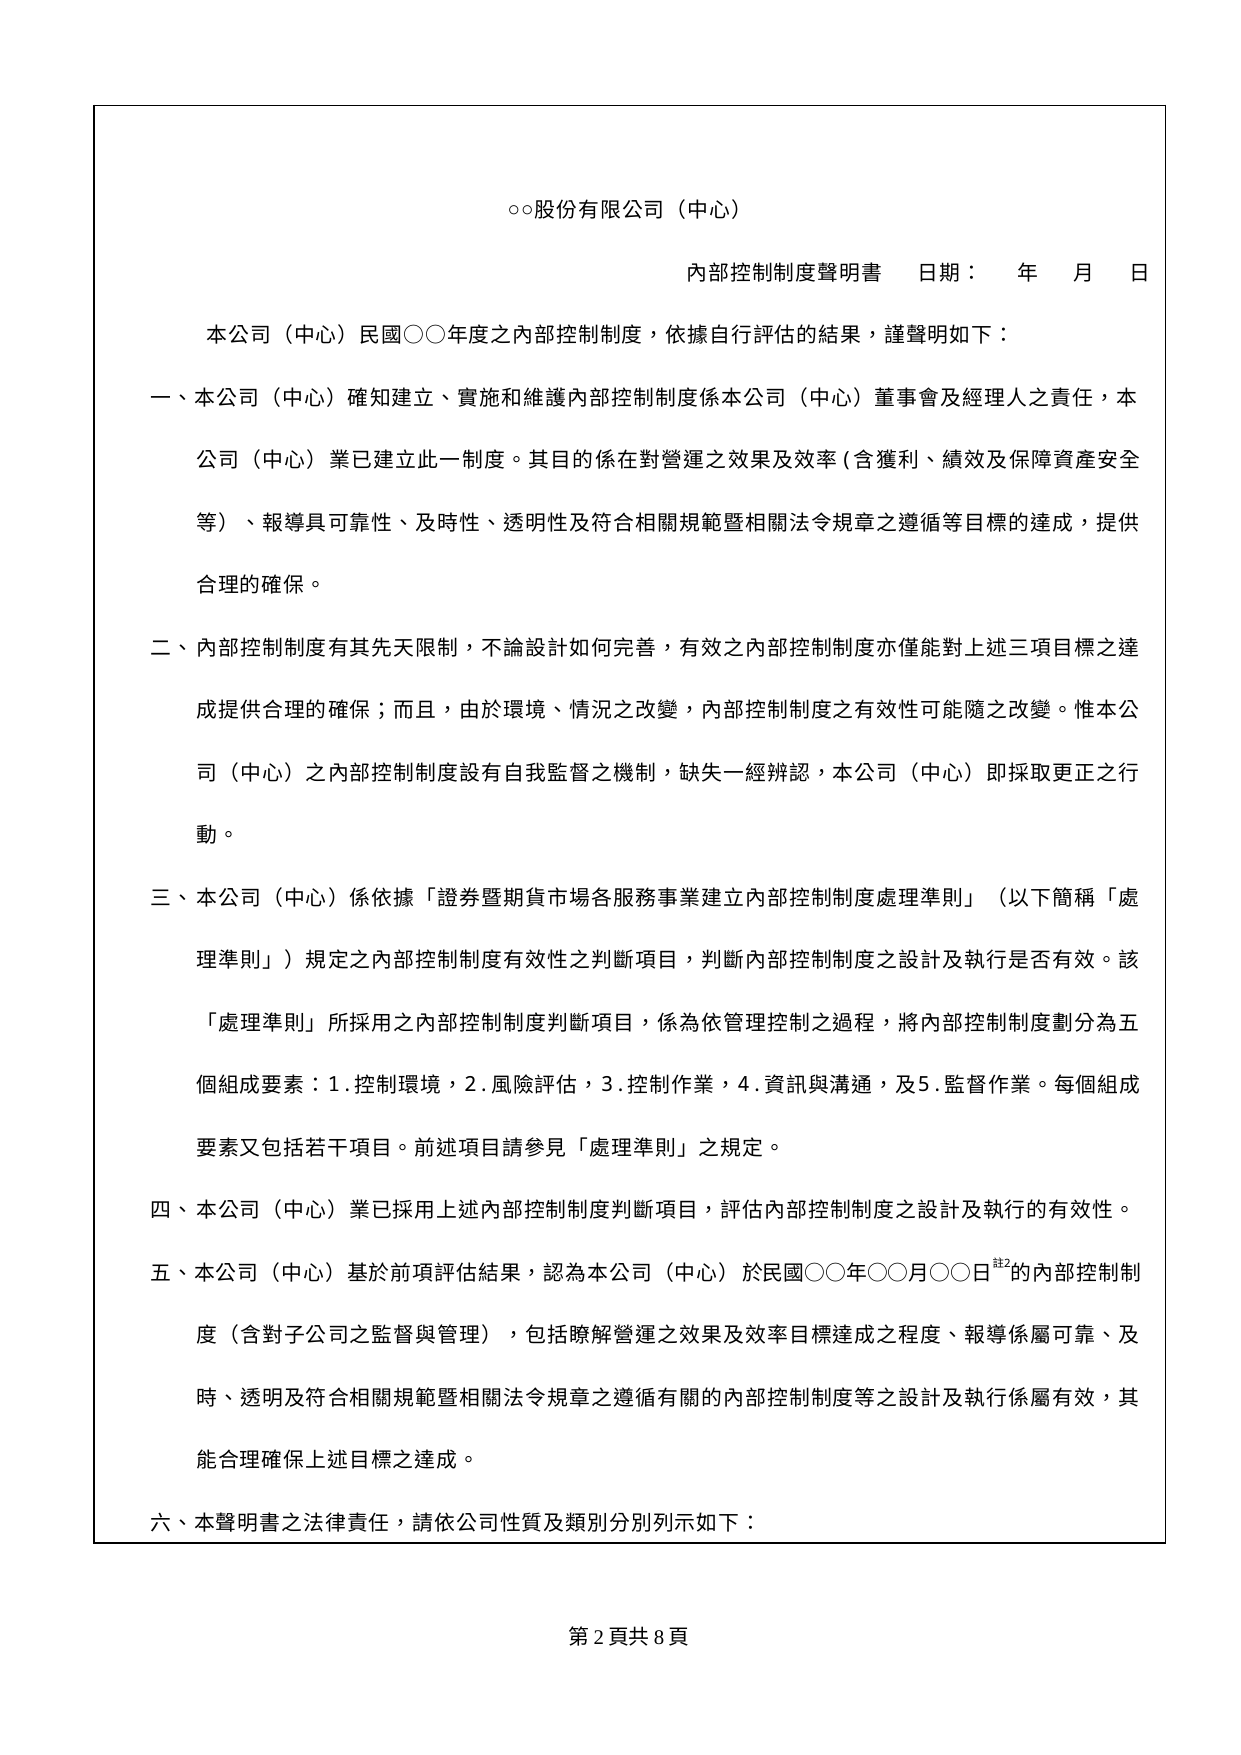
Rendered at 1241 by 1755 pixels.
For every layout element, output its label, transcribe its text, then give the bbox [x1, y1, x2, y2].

table_header ○○股份有限公司（中心） 內部控制制度聲明書 日期： 年 月 日 本公司（中心）民國○○年度之內部控制制度，依據自行評估的結果，謹聲明如下： 一、本公司（中心）確知建立、實施和維護內部控制制度係本公司（中心）董事會及經理人之責任，本公司（中心）業已建立此一制度。其目的係在對營運之效果及效率(含獲利、績效及保障資產安全等）、報導具可靠性、及時性、透明性及符合相關規範暨相關法令規章之遵循等目標的達成，提供合理的確保。 二、 內部控制制度有其先天限制，不論設計如何完善，有效之內部控制制度亦僅能對上述三項目標之達成提供合理的確保；而且，由於環境、情況之改變，內部控制制度之有效性可能隨之改變。惟本公司（中心）之內部控制制度設有自我監督之機制，缺失一經辨認，本公司（中心）即採取更正之行動。 三、 本公司（中心）係依據「證券暨期貨市場各服務事業建立內部控制制度處理準則」（以下簡稱「處理準則」）規定之內部控制制度有效性之判斷項目，判斷內部控制制度之設計及執行是否有效。該「處理準則」所採用之內部控制制度判斷項目，係為依管理控制之過程，將內部控制制度劃分為五個組成要素：1.控制環境，2.風險評估，3.控制作業，4.資訊與溝通，及5.監督作業。每個組成要素又包括若干項目。前述項目請參見「處理準則」之規定。 四、 本公司（中心）業已採用上述內部控制制度判斷項目，評估內部控制制度之設計及執行的有效性。 五、本公司（中心）基於前項評估結果，認為本公司（中心）於民國○○年○○月○○日註2的內部控制制度（含對子公司之監督與管理），包括瞭解營運之效果及效率目標達成之程度、報導係屬可靠、及時、透明及符合相關規範暨相關法令規章之遵循有關的內部控制制度等之設計及執行係屬有效，其能合理確保上述目標之達成。 六、本聲明書之法律責任，請依公司性質及類別分別列示如下： （一）證券交易所、櫃檯買賣中心、證券集中保管事業及信用評等事業： 1、屬非公開發行公司者：本聲明書之內容如有虛偽、隱匿等不法情事，將涉及證券交易法第一百七十四條等之法律責任。 2、屬公開發行公司者：本聲明書將成為本公司年報及公開說明書之主要內容，並對外公開。上述公開之內容如有虛偽、隱匿等不法情事，將涉及證券交易法第二十條、第三十二條、第一百七十一條及第一百七十四條等之法律責任。 （二）期貨交易所：本聲明書之內容如有虛偽、隱匿等不法情事，將涉及期貨交易法一百一十五條等之法律責任（若公司屬股票公開發行公司，應增列：本聲明書將成為本公司年報及公開說明書之主要內容，並對外公開。上述公開之內容如有虛偽、隱匿等不法情事，將涉及證券交易法第二十條、第三十二條、第一百七十一條及第一百七十四條等之法律責任。 七、本聲明書業經本公司（中心）民國○○年○○月○○日董事會通過，出席董事○人中，有○人持反對意見，餘均同意本聲明書之內容，併此聲明。 ○○股份有限公司（中心） 董 事 長：○○○ 簽章 總 經 理：○○○ 簽章 [95, 106, 1165, 1542]
